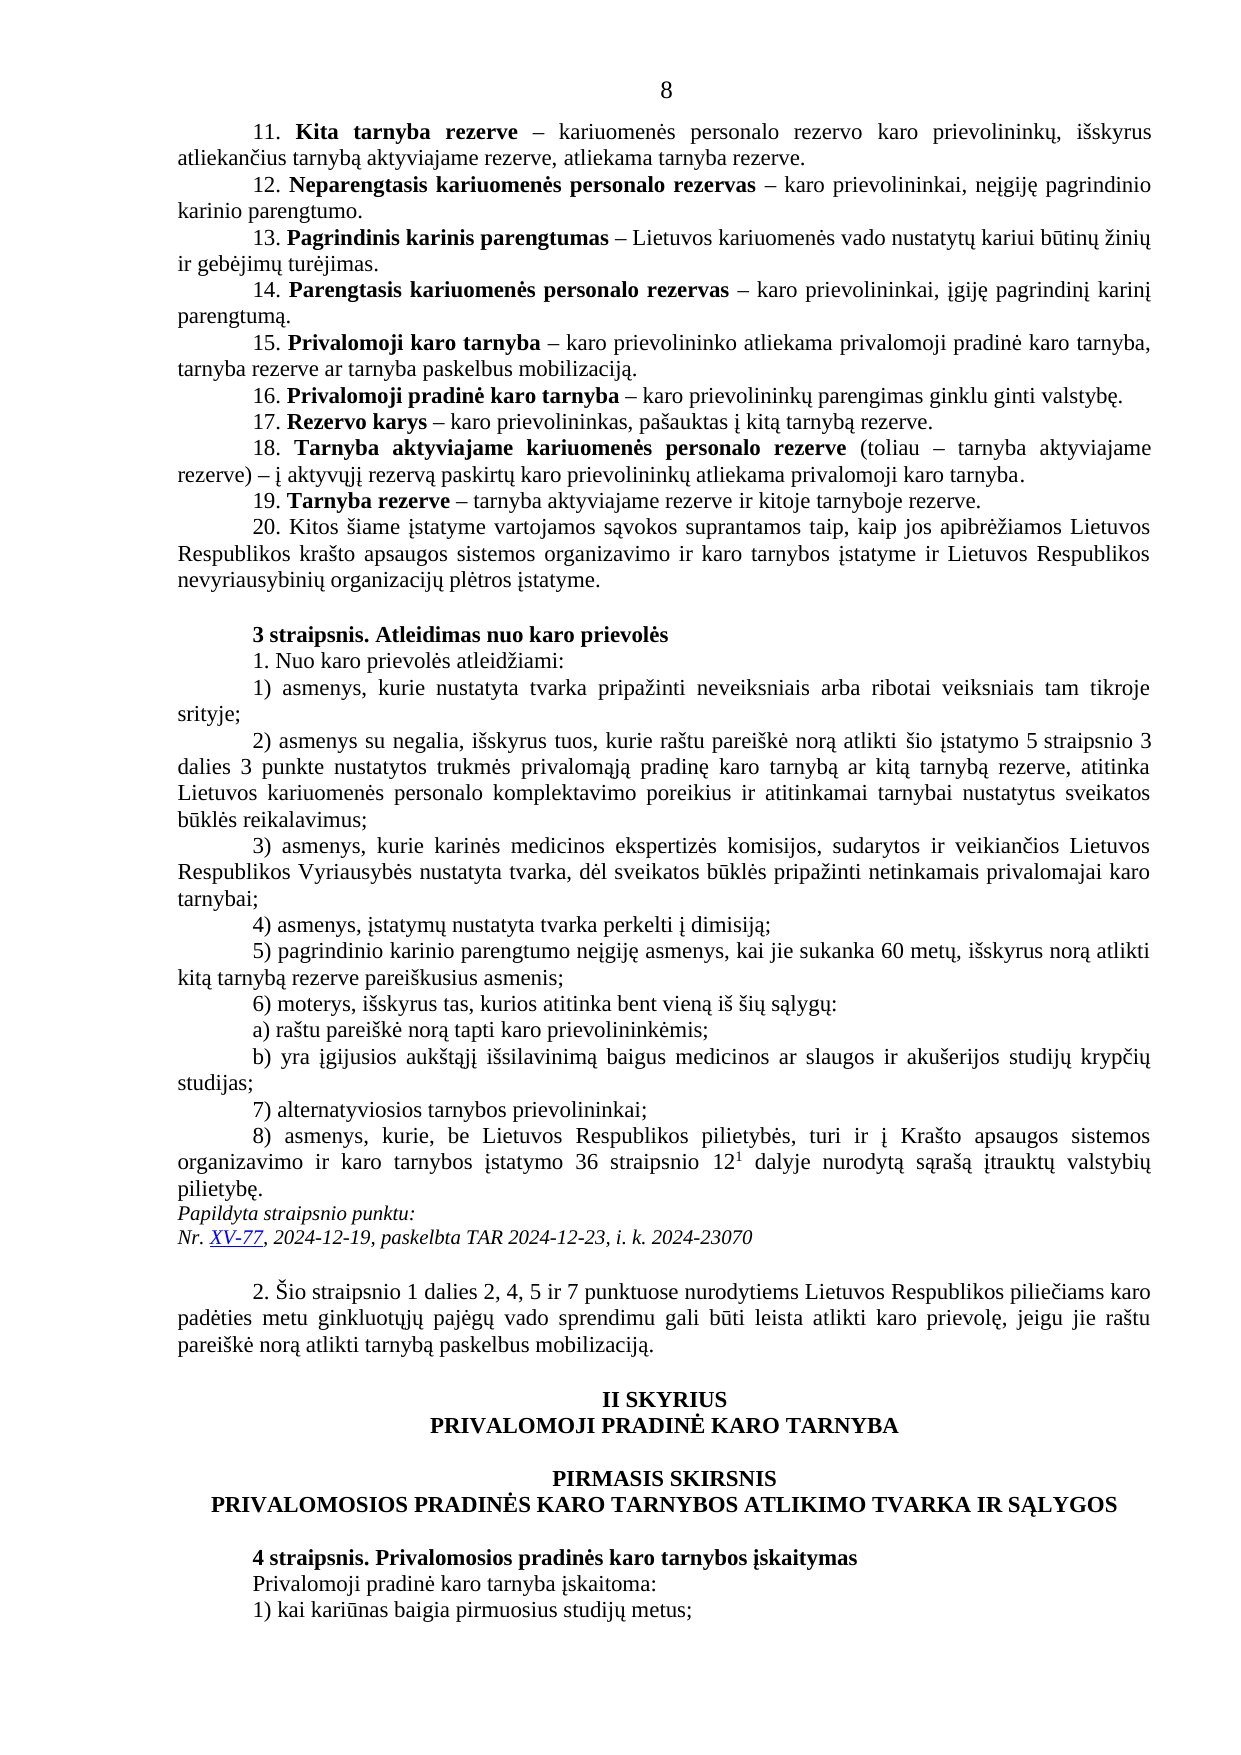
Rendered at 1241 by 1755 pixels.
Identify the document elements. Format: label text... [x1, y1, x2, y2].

text 11. Kita tarnyba rezerve – kariuomenės personalo rezervo karo prievolininkų, išskyrus atliekančius tarnybą aktyviajame rezerve, atliekama tarnyba rezerve. [177, 118, 1152, 171]
text 8) asmenys, kurie, be Lietuvos Respublikos pilietybės, turi ir į Krašto apsaugos sistemos organizavimo ir karo tarnybos įstatymo 36 straipsnio 121 dalyje nurodytą sąrašą įtrauktų valstybių pilietybę. [177, 1122, 1152, 1201]
text 16. Privalomoji pradinė karo tarnyba – karo prievolininkų parengimas ginklu ginti valstybę. [177, 382, 1152, 408]
text 3) asmenys, kurie karinės medicinos ekspertizės komisijos, sudarytos ir veikiančios Lietuvos Respublikos Vyriausybės nustatyta tvarka, dėl sveikatos būklės pripažinti netinkamais privalomajai karo tarnybai; [177, 832, 1152, 911]
text Nr. XV-77, 2024-12-19, paskelbta TAR 2024-12-23, i. k. 2024-23070 [177, 1225, 1152, 1249]
text 5) pagrindinio karinio parengtumo neįgiję asmenys, kai jie sukanka 60 metų, išskyrus norą atlikti kitą tarnybą rezerve pareiškusius asmenis; [177, 937, 1152, 990]
text 12. Neparengtasis kariuomenės personalo rezervas – karo prievolininkai, neįgiję pagrindinio karinio parengtumo. [177, 171, 1152, 223]
text 2. Šio straipsnio 1 dalies 2, 4, 5 ir 7 punktuose nurodytiems Lietuvos Respublikos piliečiams karo padėties metu ginkluotųjų pajėgų vado sprendimu gali būti leista atlikti karo prievolę, jeigu jie raštu pareiškė norą atlikti tarnybą paskelbus mobilizaciją. [177, 1278, 1152, 1357]
text 17. Rezervo karys – karo prievolininkas, pašauktas į kitą tarnybą rezerve. [177, 408, 1152, 434]
text 2) asmenys su negalia, išskyrus tuos, kurie raštu pareiškė norą atlikti šio įstatymo 5 straipsnio 3 dalies 3 punkte nustatytos trukmės privalomąją pradinę karo tarnybą ar kitą tarnybą rezerve, atitinka Lietuvos kariuomenės personalo komplektavimo poreikius ir atitinkamai tarnybai nustatytus sveikatos būklės reikalavimus; [177, 727, 1152, 832]
text 13. Pagrindinis karinis parengtumas – Lietuvos kariuomenės vado nustatytų kariui būtinų žinių ir gebėjimų turėjimas. [177, 223, 1152, 276]
text Privalomoji pradinė karo tarnyba įskaitoma: [177, 1570, 1152, 1597]
text 15. Privalomoji karo tarnyba – karo prievolininko atliekama privalomoji pradinė karo tarnyba, tarnyba rezerve ar tarnyba paskelbus mobilizaciją. [177, 329, 1152, 382]
text b) yra įgijusios aukštąjį išsilavinimą baigus medicinos ar slaugos ir akušerijos studijų krypčių studijas; [177, 1043, 1152, 1096]
text PRIVALOMOJI PRADINĖ KARO TARNYBA [177, 1412, 1152, 1438]
text 1. Nuo karo prievolės atleidžiami: [177, 648, 1152, 674]
text 6) moterys, išskyrus tas, kurios atitinka bent vieną iš šių sąlygų: [177, 990, 1152, 1017]
text PIRMASIS SKIRSNIS [177, 1465, 1152, 1491]
text 7) alternatyviosios tarnybos prievolininkai; [177, 1096, 1152, 1122]
text 14. Parengtasis kariuomenės personalo rezervas – karo prievolininkai, įgiję pagrindinį karinį parengtumą. [177, 276, 1152, 329]
text 18. Tarnyba aktyviajame kariuomenės personalo rezerve (toliau – tarnyba aktyviajame rezerve) – į aktyvųjį rezervą paskirtų karo prievolininkų atliekama privalomoji karo tarnyba. [177, 434, 1152, 487]
text 20. Kitos šiame įstatyme vartojamos sąvokos suprantamos taip, kaip jos apibrėžiamos Lietuvos Respublikos krašto apsaugos sistemos organizavimo ir karo tarnybos įstatyme ir Lietuvos Respublikos nevyriausybinių organizacijų plėtros įstatyme. [177, 513, 1152, 592]
text 3 straipsnis. Atleidimas nuo karo prievolės [177, 621, 1152, 648]
text 1) kai kariūnas baigia pirmuosius studijų metus; [177, 1597, 1152, 1623]
text Papildyta straipsnio punktu: [177, 1201, 1152, 1225]
text 4) asmenys, įstatymų nustatyta tvarka perkelti į dimisiją; [177, 911, 1152, 937]
text 1) asmenys, kurie nustatyta tvarka pripažinti neveiksniais arba ribotai veiksniais tam tikroje srityje; [177, 674, 1152, 727]
text a) raštu pareiškė norą tapti karo prievolininkėmis; [177, 1017, 1152, 1043]
text II SKYRIUS [177, 1386, 1152, 1412]
text 19. Tarnyba rezerve – tarnyba aktyviajame rezerve ir kitoje tarnyboje rezerve. [177, 487, 1152, 513]
text PRIVALOMOSIOS PRADINĖS KARO TARNYBOS ATLIKIMO TVARKA IR SĄLYGOS [177, 1491, 1152, 1517]
text 4 straipsnis. Privalomosios pradinės karo tarnybos įskaitymas [177, 1544, 1152, 1570]
